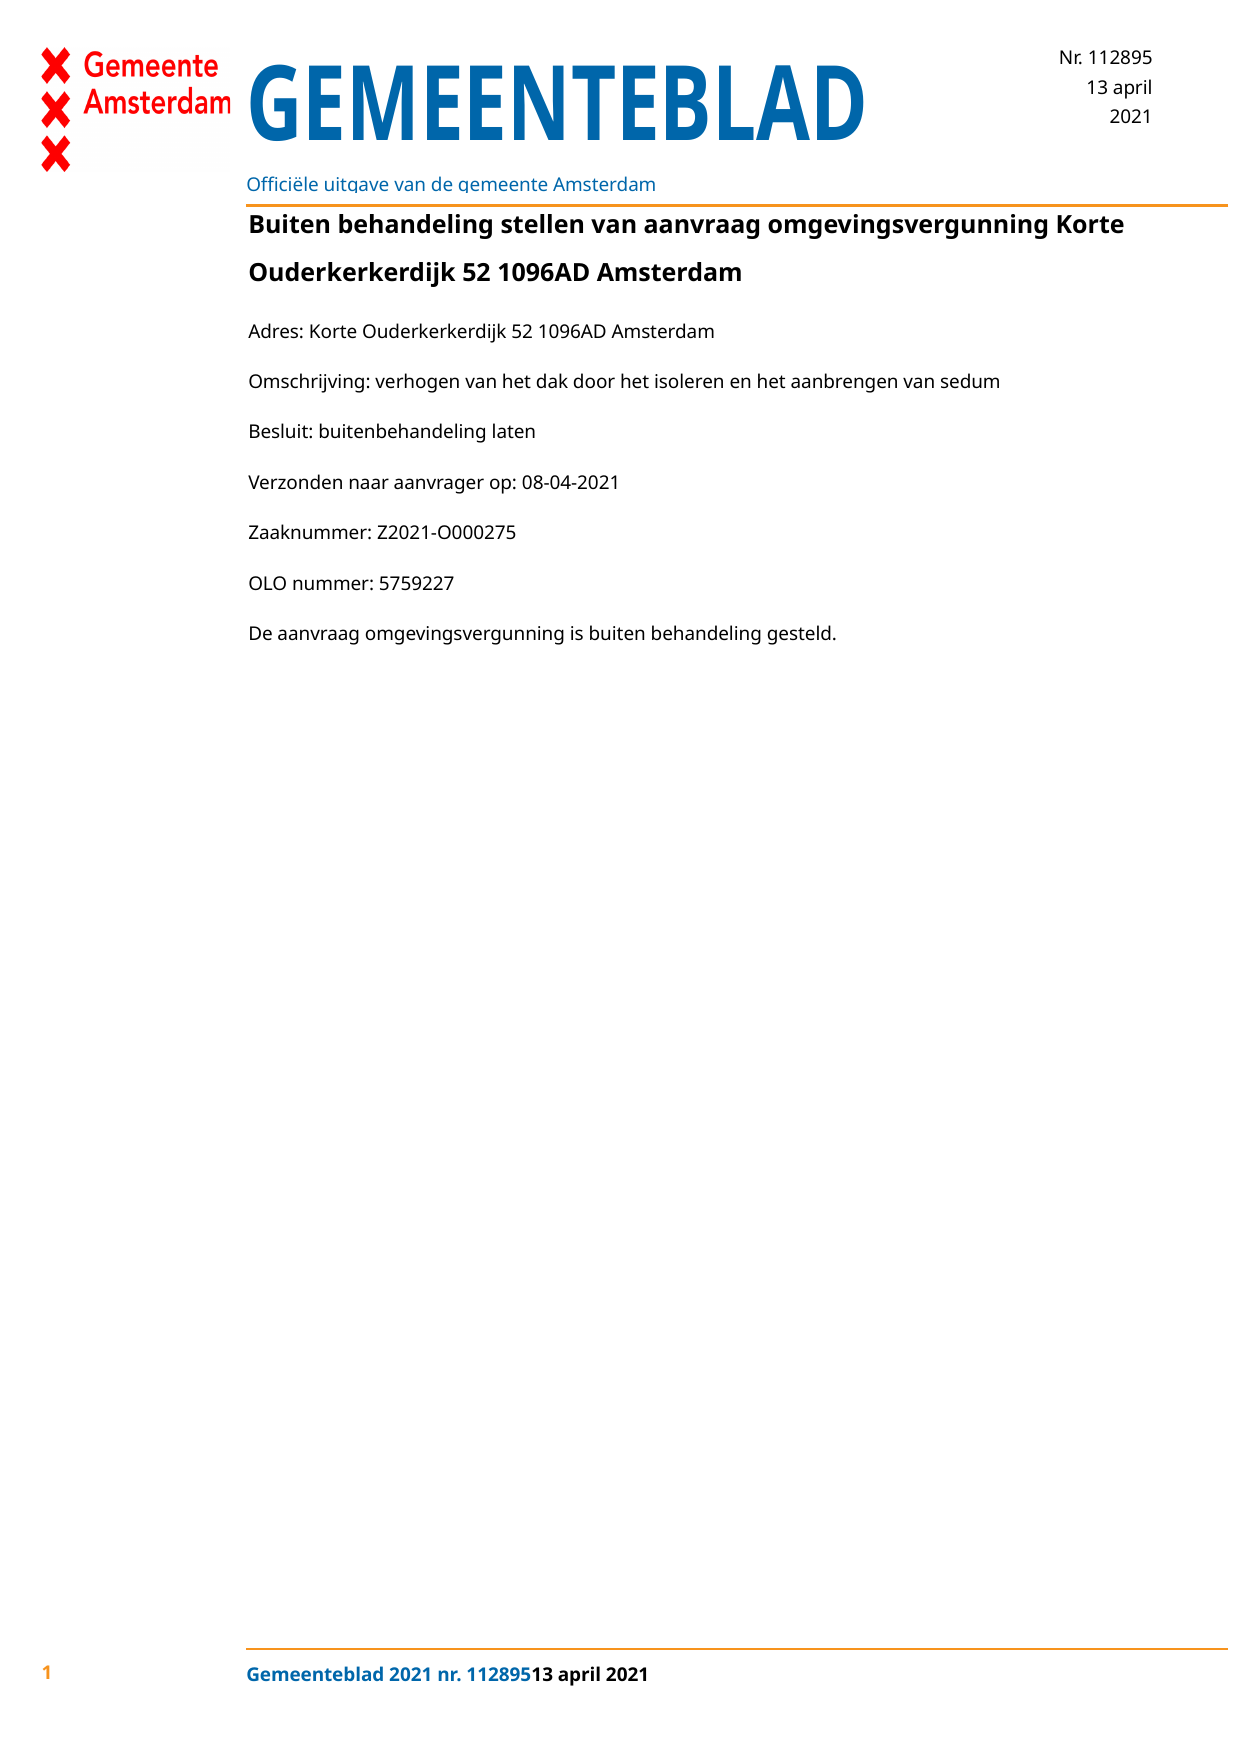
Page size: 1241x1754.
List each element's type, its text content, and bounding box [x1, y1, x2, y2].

text OLO nummer: 5759227 [248, 570, 1152, 596]
text Adres: Korte Ouderkerkerdijk 52 1096AD Amsterdam [248, 318, 1152, 344]
text De aanvraag omgevingsvergunning is buiten behandeling gesteld. [248, 620, 1152, 646]
text Buiten behandeling stellen van aanvraag omgevingsvergunning Korte Ouderkerkerdijk 52 1096AD Amsterdam [248, 207, 1152, 288]
text Verzonden naar aanvrager op: 08-04-2021 [248, 469, 1152, 495]
text Besluit: buitenbehandeling laten [248, 419, 1152, 444]
text Omschrijving: verhogen van het dak door het isoleren en het aanbrengen van sedum [248, 368, 1152, 394]
picture [41, 47, 231, 172]
text Zaaknummer: Z2021-O000275 [248, 519, 1152, 545]
